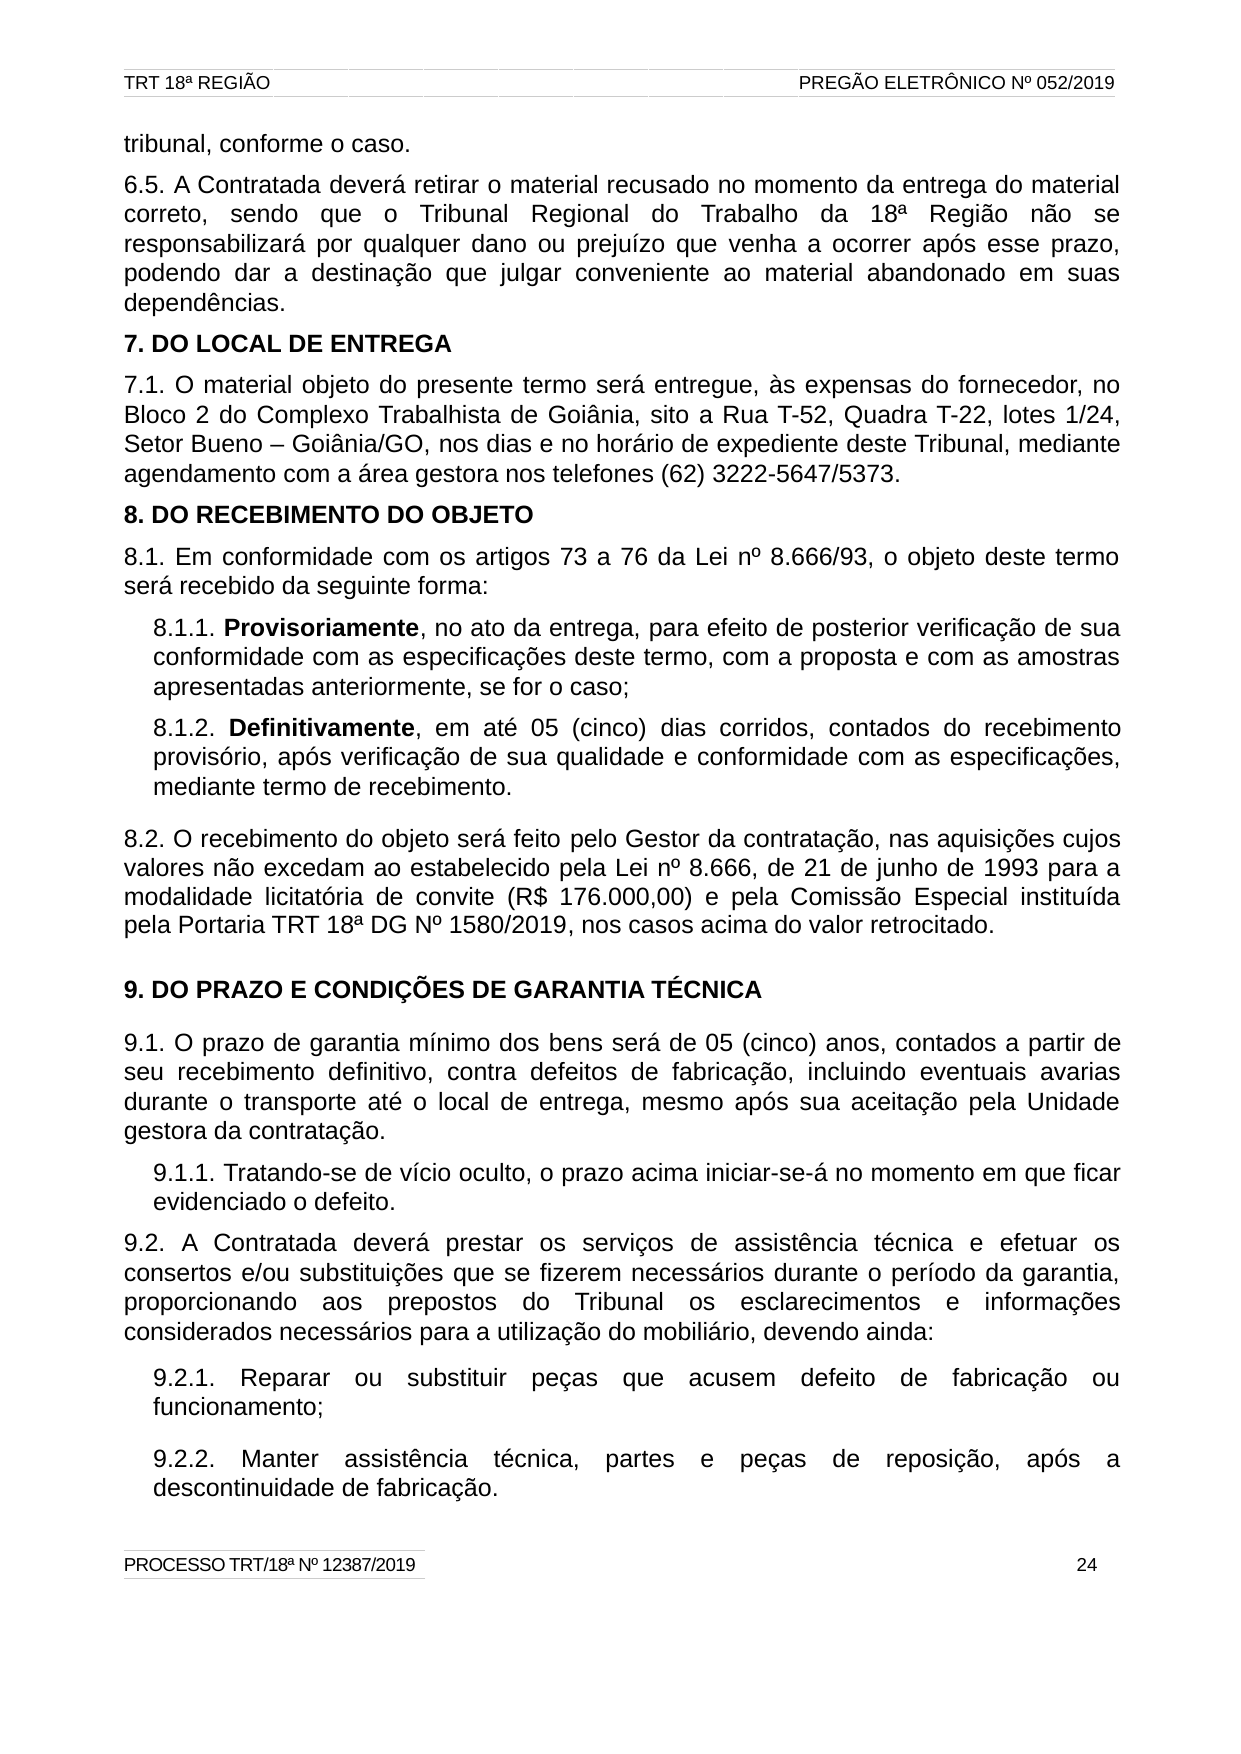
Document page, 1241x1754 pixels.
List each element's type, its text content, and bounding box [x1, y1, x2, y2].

text 8.2. O recebimento do objeto será feito pelo Gestor da contratação, nas aquisições cujos valores não excedam ao estabelecido pela Lei nº 8.666, de 21 de junho de 1993 para a modalidade licitatória de convite (R$ 176.000,00) e pela Comissão Especial instituída pela Portaria TRT 18ª DG Nº 1580/2019, nos casos acima do valor retrocitado. [123, 824, 1122, 939]
text 6.5. A Contratada deverá retirar o material recusado no momento da entrega do material correto, sendo que o Tribunal Regional do Trabalho da 18ª Região não se responsabilizará por qualquer dano ou prejuízo que venha a ocorrer após esse prazo, podendo dar a destinação que julgar conveniente ao material abandonado em suas dependências. [123, 169, 1122, 317]
text 9. DO PRAZO E CONDIÇÕES DE GARANTIA TÉCNICA [123, 974, 1122, 1003]
text 8. DO RECEBIMENTO DO OBJETO [123, 499, 1122, 529]
text tribunal, conforme o caso. [123, 128, 1122, 157]
text 8.1. Em conformidade com os artigos 73 a 76 da Lei nº 8.666/93, o objeto deste termo será recebido da seguinte forma: [123, 541, 1122, 600]
text 9.2.2. Manter assistência técnica, partes e peças de reposição, após a descontinuidade de fabricação. [153, 1444, 1122, 1502]
text 7.1. O material objeto do presente termo será entregue, às expensas do fornecedor, no Bloco 2 do Complexo Trabalhista de Goiânia, sito a Rua T-52, Quadra T-22, lotes 1/24, Setor Bueno – Goiânia/GO, nos dias e no horário de expediente deste Tribunal, mediante agendamento com a área gestora nos telefones (62) 3222-5647/5373. [123, 370, 1122, 488]
text 8.1.2. Definitivamente, em até 05 (cinco) dias corridos, contados do recebimento provisório, após verificação de sua qualidade e conformidade com as especificações, mediante termo de recebimento. [153, 712, 1122, 801]
text 8.1.1. Provisoriamente, no ato da entrega, para efeito de posterior verificação de sua conformidade com as especificações deste termo, com a proposta e com as amostras apresentadas anteriormente, se for o caso; [153, 612, 1122, 700]
text 9.2.1. Reparar ou substituir peças que acusem defeito de fabricação ou funcionamento; [153, 1363, 1122, 1421]
text 9.1. O prazo de garantia mínimo dos bens será de 05 (cinco) anos, contados a partir de seu recebimento definitivo, contra defeitos de fabricação, incluindo eventuais avarias durante o transporte até o local de entrega, mesmo após sua aceitação pela Unidade gestora da contratação. [123, 1027, 1122, 1145]
text 9.2. A Contratada deverá prestar os serviços de assistência técnica e efetuar os consertos e/ou substituições que se fizerem necessários durante o período da garantia, proporcionando aos prepostos do Tribunal os esclarecimentos e informações considerados necessários para a utilização do mobiliário, devendo ainda: [123, 1228, 1122, 1346]
text 9.1.1. Tratando-se de vício oculto, o prazo acima iniciar-se-á no momento em que ficar evidenciado o defeito. [153, 1157, 1122, 1216]
text 7. DO LOCAL DE ENTREGA [123, 328, 1122, 358]
